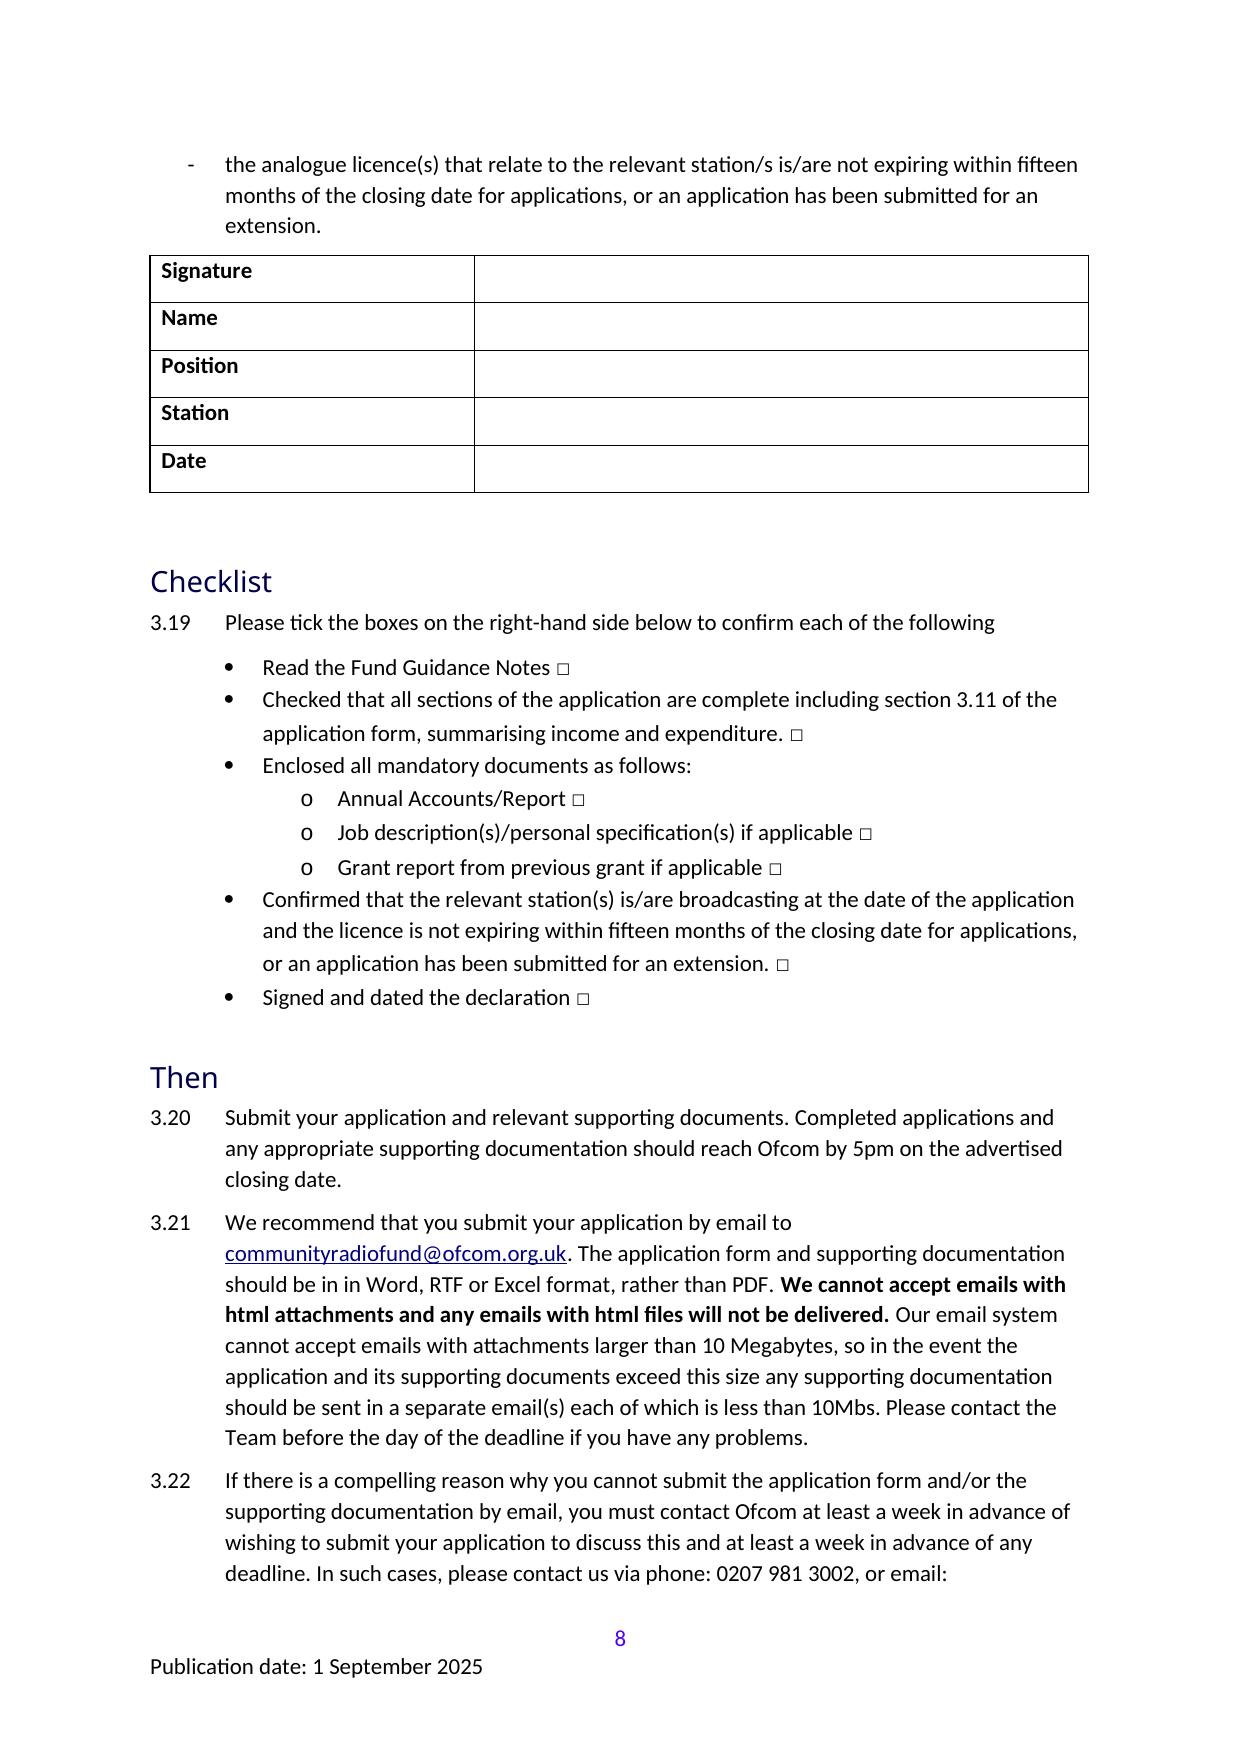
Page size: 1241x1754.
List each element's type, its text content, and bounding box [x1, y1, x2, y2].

table_cell [475, 446, 1088, 492]
list Enclosed all mandatory documents as follows: [225, 751, 1090, 779]
table_cell [475, 351, 1088, 397]
table_cell [475, 303, 1088, 350]
text 3.20 Submit your application and relevant supporting documents. Completed applications and any appropriate supporting documentation should reach Ofcom by 5pm on the advertised closing date. [150, 1103, 1090, 1193]
list Read the Fund Guidance Notes ☐ [225, 651, 1090, 682]
subtitle Checklist [150, 561, 1090, 601]
list Annual Accounts/Report ☐ [300, 782, 1090, 813]
list Signed and dated the declaration ☐ [225, 981, 1090, 1012]
list the analogue licence(s) that relate to the relevant station/s is/are not expiring within fifteen months of the closing date for applications, or an application has been submitted for an extension. [187, 150, 1090, 239]
subtitle Then [150, 1057, 1090, 1097]
table_header [475, 256, 1088, 302]
text 3.22 If there is a compelling reason why you cannot submit the application form and/or the supporting documentation by email, you must contact Ofcom at least a week in advance of wishing to submit your application to discuss this and at least a week in advance of any deadline. In such cases, please contact us via phone: 0207 981 3002, or email: [150, 1467, 1090, 1587]
list Job description(s)/personal specification(s) if applicable ☐ [300, 816, 1090, 847]
table_cell Position [151, 351, 474, 397]
table_cell Station [151, 398, 474, 445]
table_header Signature [151, 256, 474, 302]
table_cell [475, 398, 1088, 445]
text 3.21 We recommend that you submit your application by email to communityradiofund@ofcom.org.uk. The application form and supporting documentation should be in in Word, RTF or Excel format, rather than PDF. We cannot accept emails with html attachments and any emails with html files will not be delivered. Our email system cannot accept emails with attachments larger than 10 Megabytes, so in the event the application and its supporting documents exceed this size any supporting documentation should be sent in a separate email(s) each of which is less than 10Mbs. Please contact the Team before the day of the deadline if you have any problems. [150, 1208, 1090, 1451]
table_cell Date [151, 446, 474, 492]
list Grant report from previous grant if applicable ☐ [300, 851, 1090, 882]
text 3.19 Please tick the boxes on the right-hand side below to confirm each of the following [150, 608, 1090, 636]
table_cell Name [151, 303, 474, 350]
list Checked that all sections of the application are complete including section 3.11 of the application form, summarising income and expenditure. ☐ [225, 685, 1090, 748]
list Confirmed that the relevant station(s) is/are broadcasting at the date of the application and the licence is not expiring within fifteen months of the closing date for applications, or an application has been submitted for an extension. ☐ [225, 885, 1090, 978]
